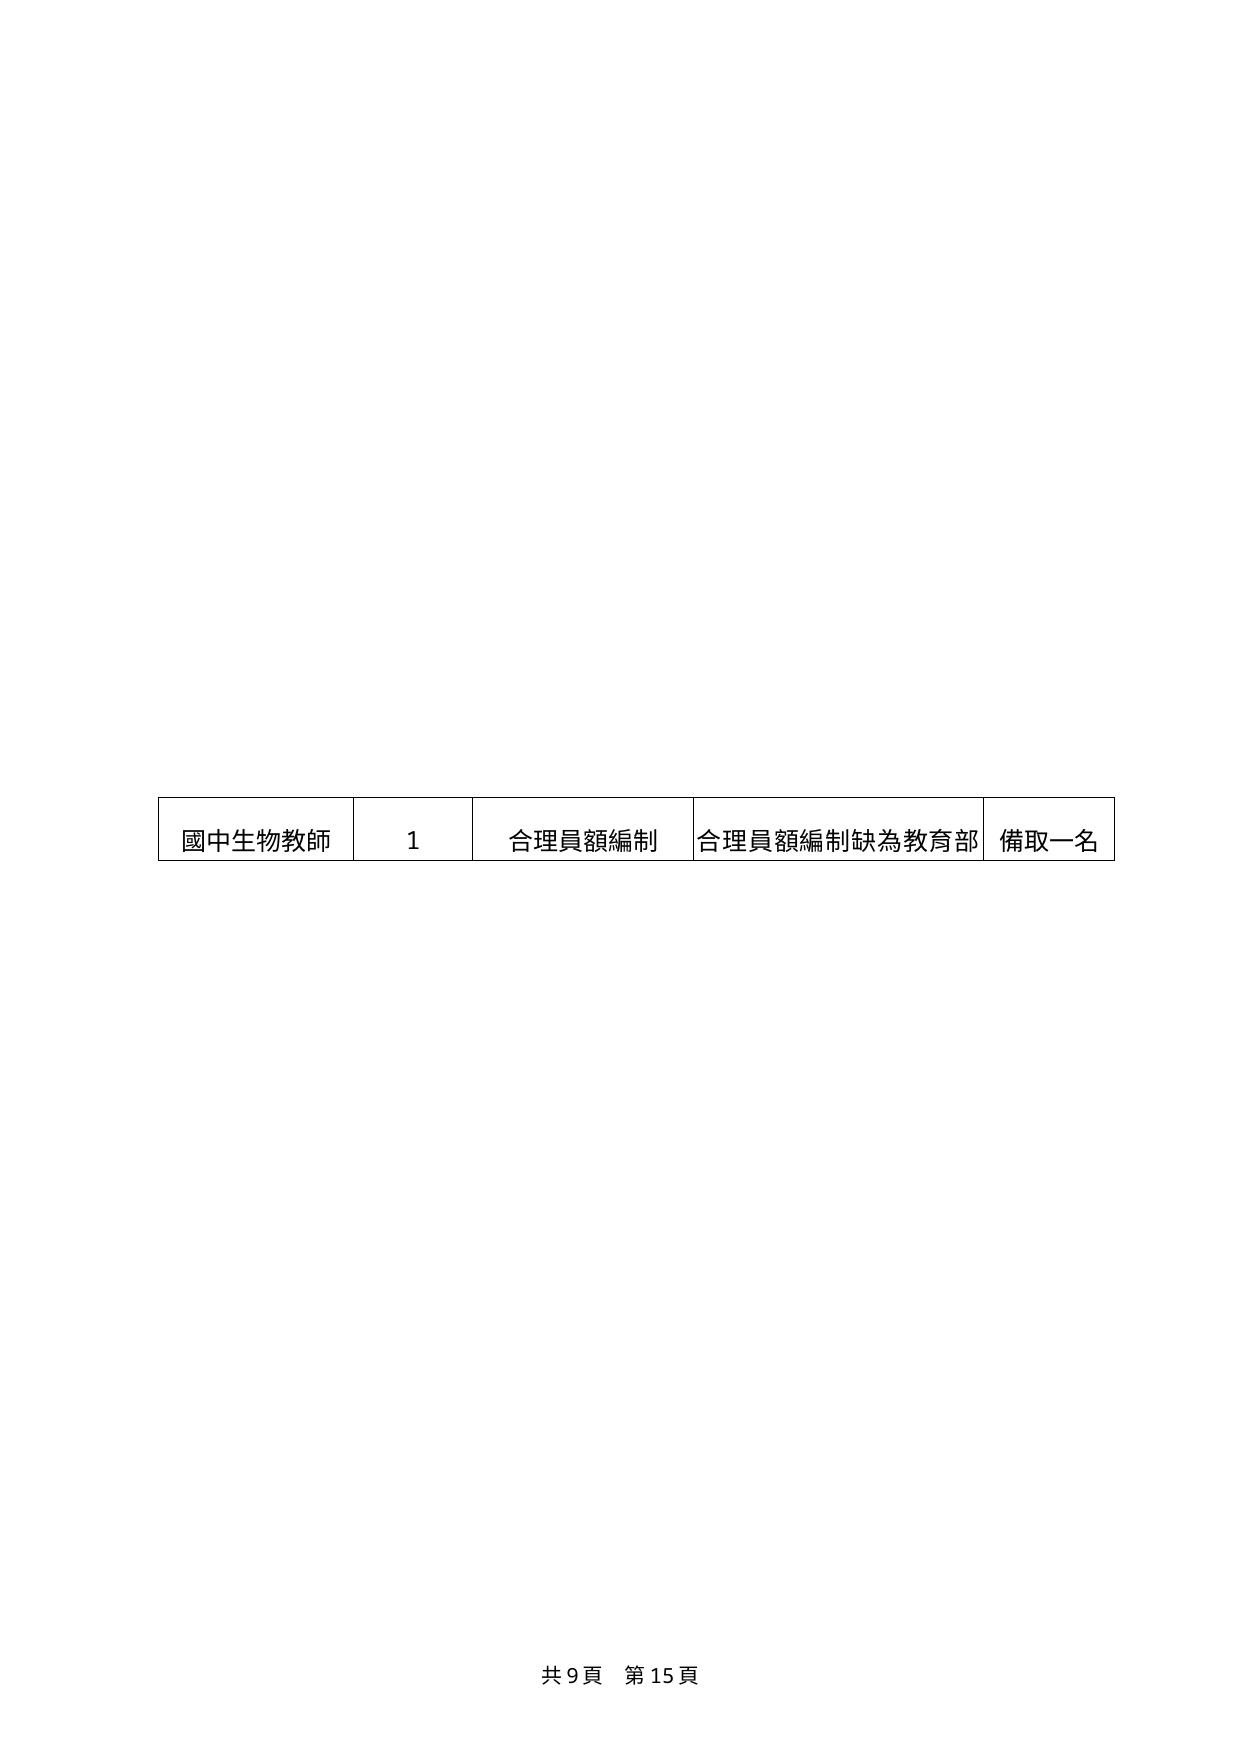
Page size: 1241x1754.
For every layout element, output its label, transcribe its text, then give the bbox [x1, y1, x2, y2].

table_cell 1 [354, 798, 472, 860]
table_cell 國中生物教師 [159, 798, 353, 860]
table_cell 備取一名 [984, 798, 1114, 860]
table_cell 合理員額編制 [473, 798, 693, 860]
table_cell 合理員額編制缺為教育部 [694, 798, 983, 860]
